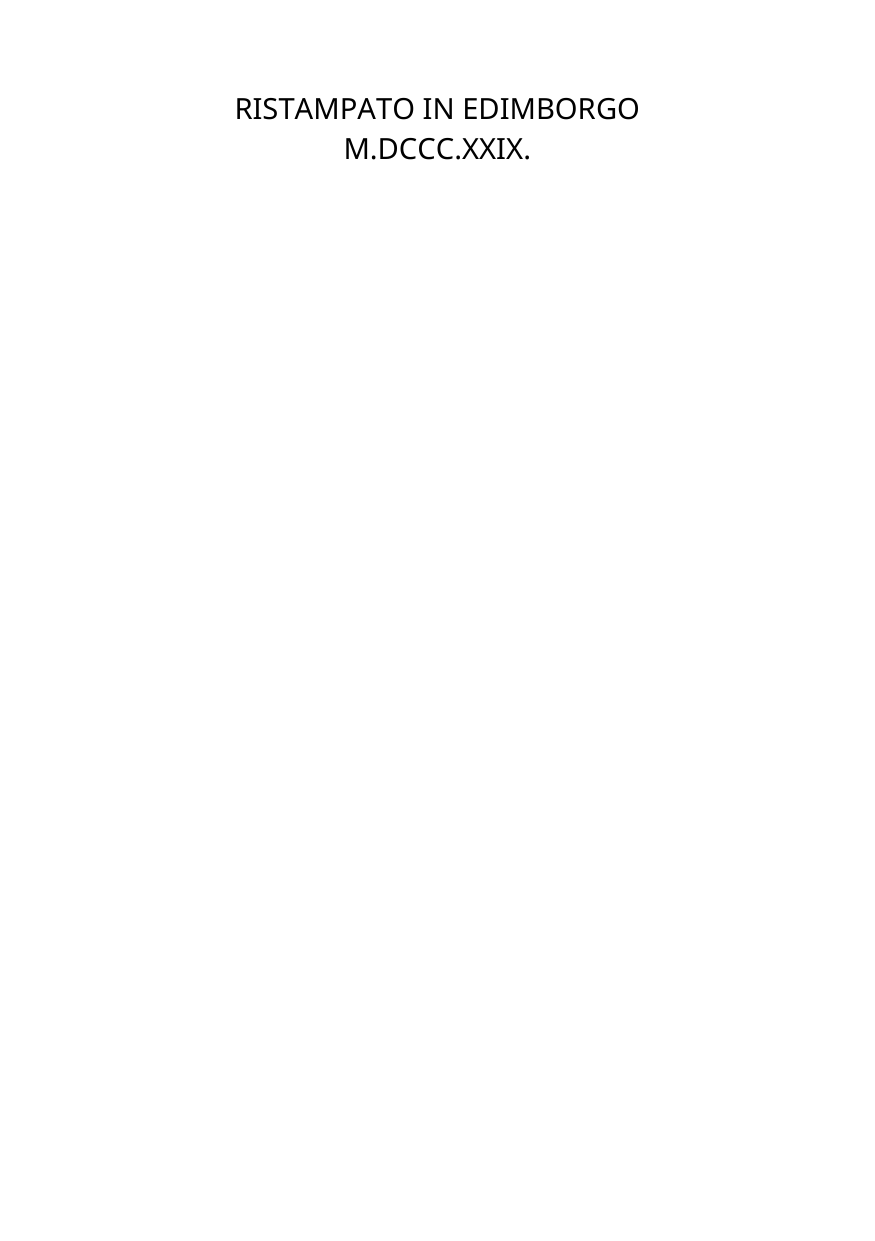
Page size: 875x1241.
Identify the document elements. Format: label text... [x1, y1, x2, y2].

text RISTAMPATO IN EDIMBORGO [94, 88, 779, 128]
text M.DCCC.XXIX. [94, 128, 779, 168]
